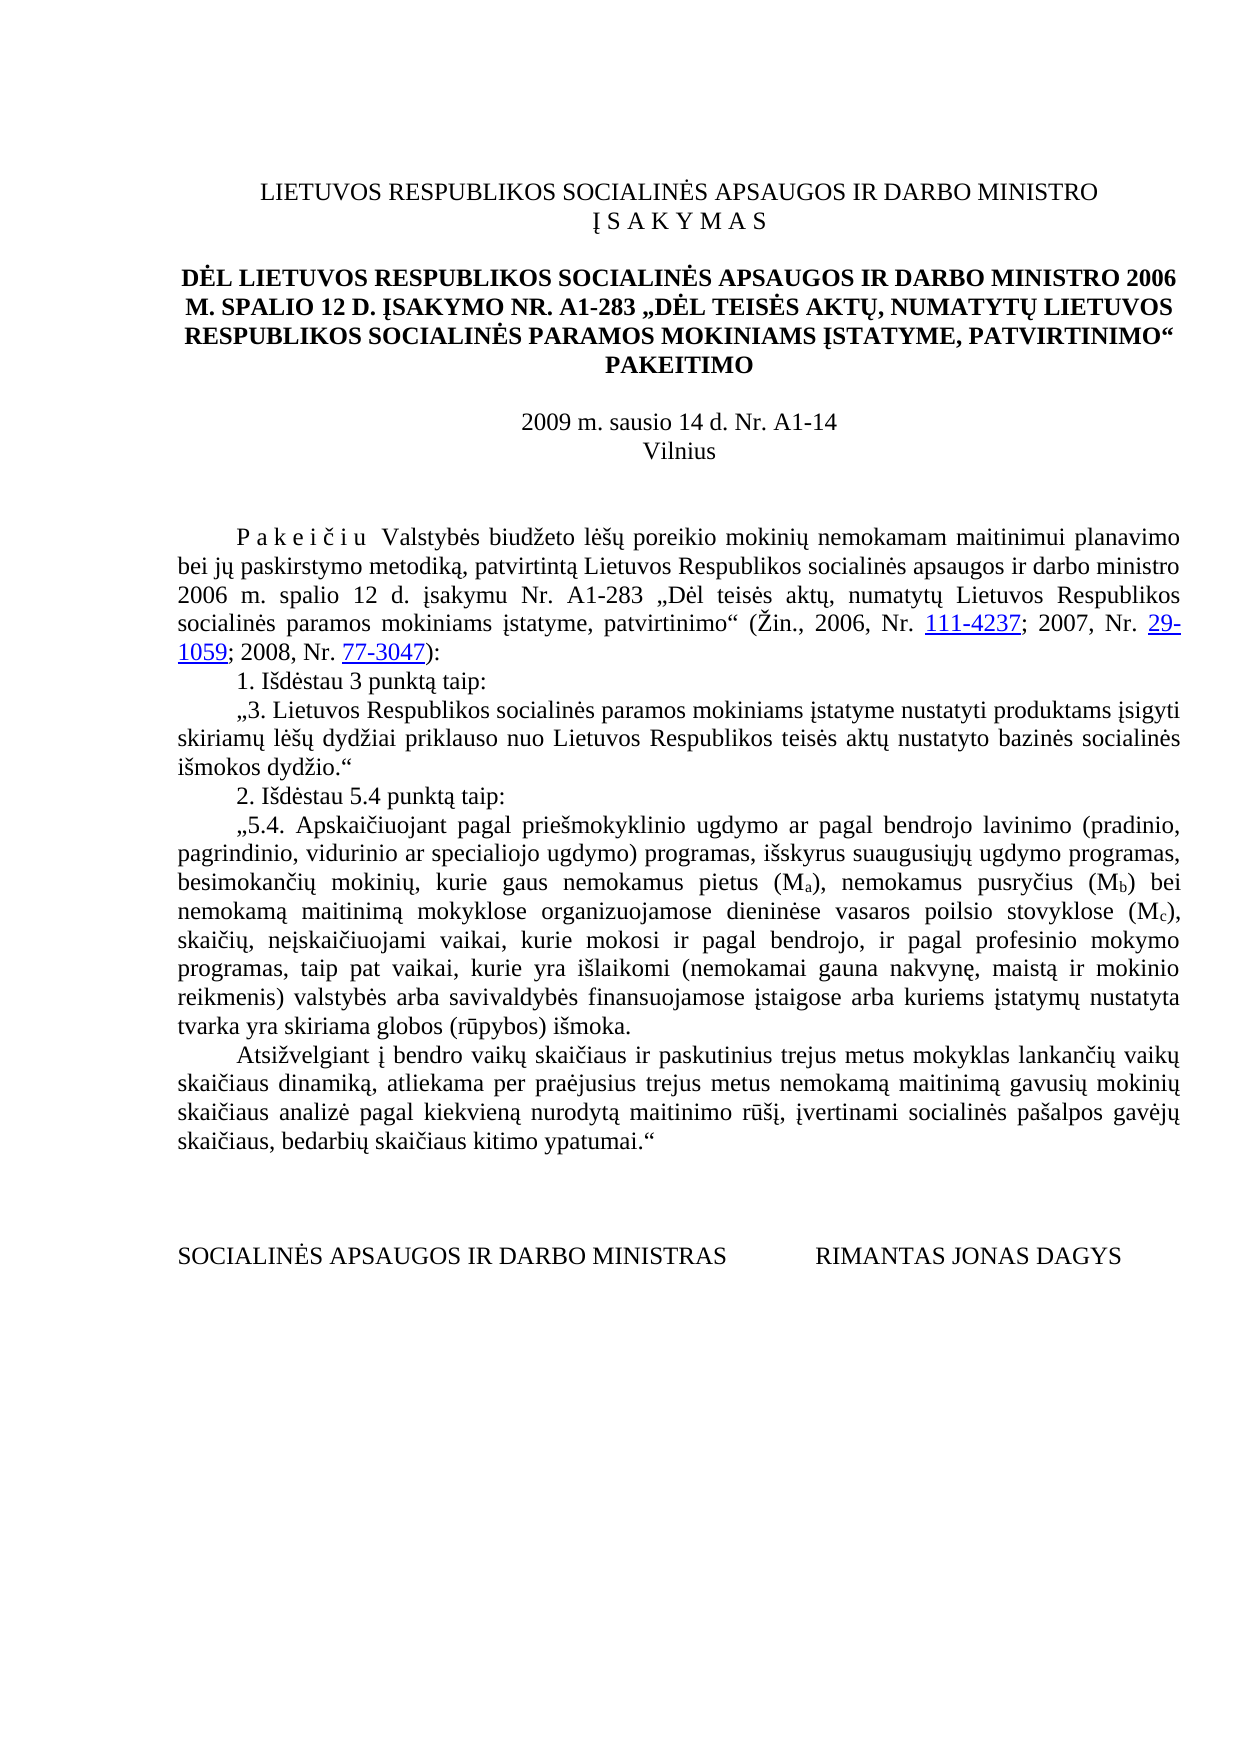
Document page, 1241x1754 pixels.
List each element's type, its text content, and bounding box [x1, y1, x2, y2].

text 2009 m. sausio 14 d. Nr. A1-14 [177, 407, 1181, 436]
text 1. Išdėstau 3 punktą taip: [177, 666, 1181, 695]
text Vilnius [177, 436, 1181, 465]
text „3. Lietuvos Respublikos socialinės paramos mokiniams įstatyme nustatyti produktams įsigyti skiriamų lėšų dydžiai priklauso nuo Lietuvos Respublikos teisės aktų nustatyto bazinės socialinės išmokos dydžio.“ [177, 695, 1181, 781]
text SOCIALINĖS APSAUGOS IR DARBO MINISTRAS RIMANTAS JONAS DAGYS [177, 1241, 1181, 1270]
text „5.4. Apskaičiuojant pagal priešmokyklinio ugdymo ar pagal bendrojo lavinimo (pradinio, pagrindinio, vidurinio ar specialiojo ugdymo) programas, išskyrus suaugusiųjų ugdymo programas, besimokančių mokinių, kurie gaus nemokamus pietus (Ma), nemokamus pusryčius (Mb) bei nemokamą maitinimą mokyklose organizuojamose dieninėse vasaros poilsio stovyklose (Mc), skaičių, neįskaičiuojami vaikai, kurie mokosi ir pagal bendrojo, ir pagal profesinio mokymo programas, taip pat vaikai, kurie yra išlaikomi (nemokamai gauna nakvynę, maistą ir mokinio reikmenis) valstybės arba savivaldybės finansuojamose įstaigose arba kuriems įstatymų nustatyta tvarka yra skiriama globos (rūpybos) išmoka. [177, 810, 1181, 1040]
text Pakeičiu Valstybės biudžeto lėšų poreikio mokinių nemokamam maitinimui planavimo bei jų paskirstymo metodiką, patvirtintą Lietuvos Respublikos socialinės apsaugos ir darbo ministro 2006 m. spalio 12 d. įsakymu Nr. A1-283 „Dėl teisės aktų, numatytų Lietuvos Respublikos socialinės paramos mokiniams įstatyme, patvirtinimo“ (Žin., 2006, Nr. 111-4237; 2007, Nr. 29-1059; 2008, Nr. 77-3047): [177, 522, 1181, 666]
text ĮSAKYMAS [177, 206, 1181, 235]
text 2. Išdėstau 5.4 punktą taip: [177, 781, 1181, 810]
text LIETUVOS RESPUBLIKOS SOCIALINĖS APSAUGOS IR DARBO MINISTRO [177, 177, 1181, 206]
text Atsižvelgiant į bendro vaikų skaičiaus ir paskutinius trejus metus mokyklas lankančių vaikų skaičiaus dinamiką, atliekama per praėjusius trejus metus nemokamą maitinimą gavusių mokinių skaičiaus analizė pagal kiekvieną nurodytą maitinimo rūšį, įvertinami socialinės pašalpos gavėjų skaičiaus, bedarbių skaičiaus kitimo ypatumai.“ [177, 1040, 1181, 1155]
text DĖL LIETUVOS RESPUBLIKOS SOCIALINĖS APSAUGOS IR DARBO MINISTRO 2006 M. SPALIO 12 D. ĮSAKYMO NR. A1-283 „DĖL TEISĖS AKTŲ, NUMATYTŲ LIETUVOS RESPUBLIKOS SOCIALINĖS PARAMOS MOKINIAMS ĮSTATYME, PATVIRTINIMO“ PAKEITIMO [177, 263, 1181, 378]
